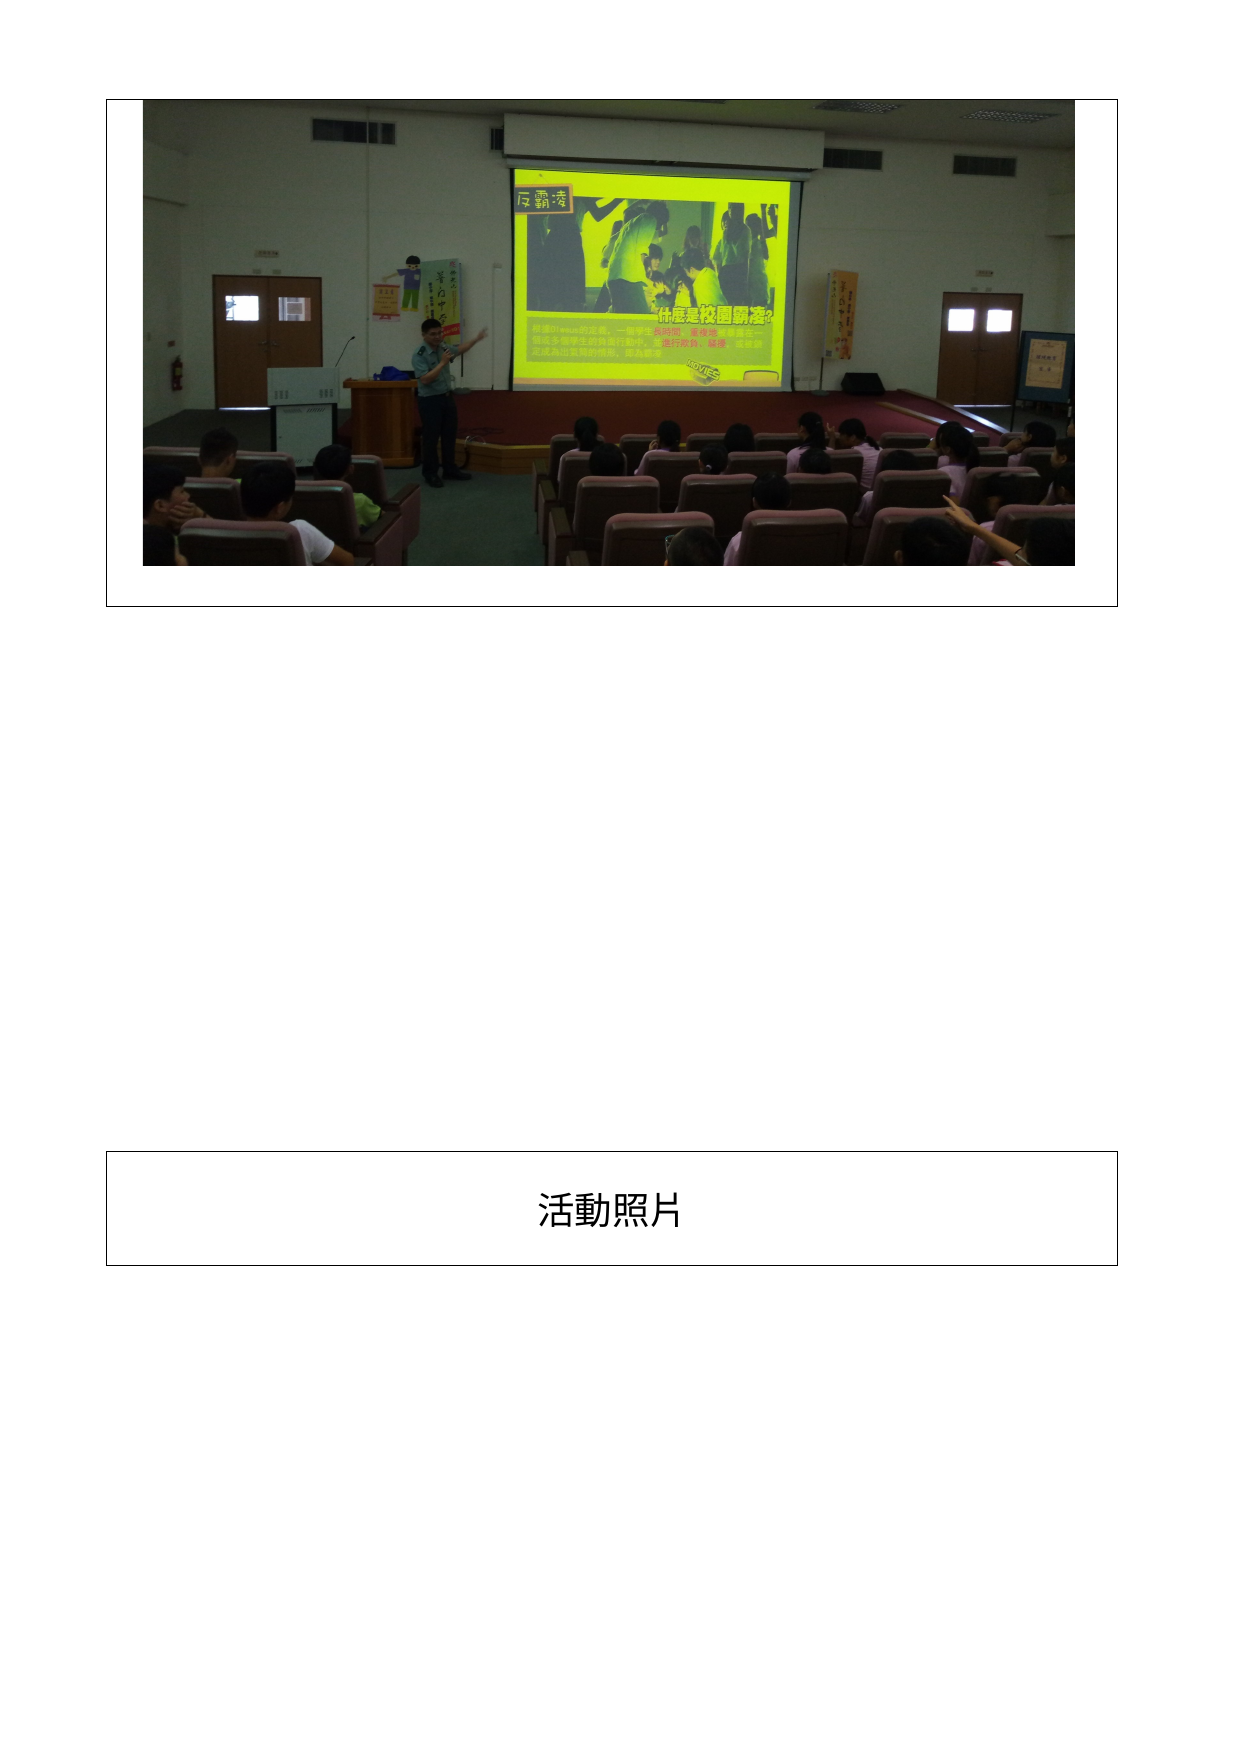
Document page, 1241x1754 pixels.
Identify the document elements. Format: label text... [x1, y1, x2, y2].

table_header 活動照片 [107, 1152, 1117, 1264]
table_cell [107, 100, 1117, 606]
picture [142, 100, 1075, 566]
